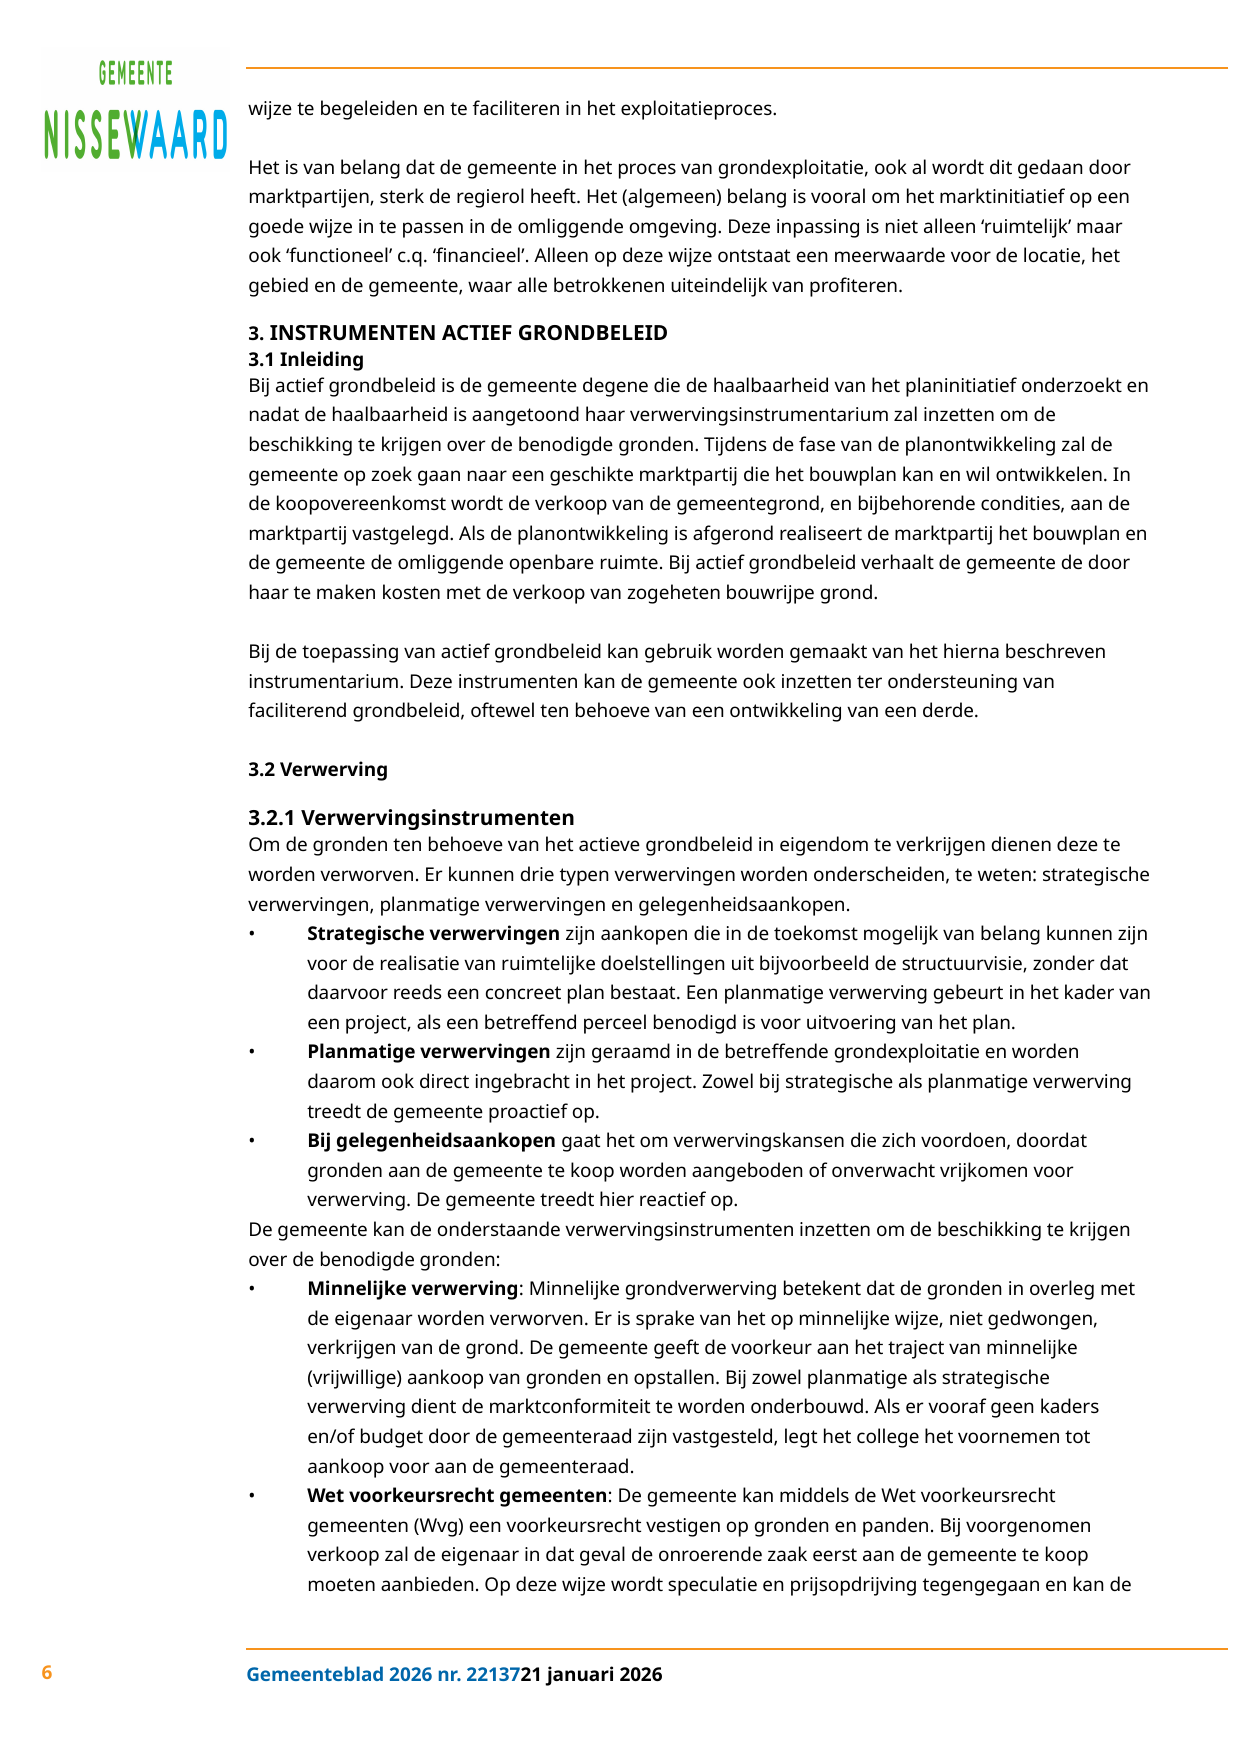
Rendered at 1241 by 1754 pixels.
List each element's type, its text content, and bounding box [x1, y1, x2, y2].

list Bij gelegenheidsaankopen gaat het om verwervingskansen die zich voordoen, doordat gronden aan de gemeente te koop worden aangeboden of onverwacht vrijkomen voor verwerving. De gemeente treedt hier reactief op. [248, 1127, 1152, 1212]
list Wet voorkeursrecht gemeenten: De gemeente kan middels de Wet voorkeursrecht gemeenten (Wvg) een voorkeursrecht vestigen op gronden en panden. Bij voorgenomen verkoop zal de eigenaar in dat geval de onroerende zaak eerst aan de gemeente te koop moeten aanbieden. Op deze wijze wordt speculatie en prijsopdrijving tegengegaan en kan de [248, 1482, 1152, 1597]
list Planmatige verwervingen zijn geraamd in de betreffende grondexploitatie en worden daarom ook direct ingebracht in het project. Zowel bij strategische als planmatige verwerving treedt de gemeente proactief op. [248, 1039, 1152, 1124]
text Bij de toepassing van actief grondbeleid kan gebruik worden gemaakt van het hierna beschreven instrumentarium. Deze instrumenten kan de gemeente ook inzetten ter ondersteuning van faciliterend grondbeleid, oftewel ten behoeve van een ontwikkeling van een derde. [248, 638, 1152, 723]
text wijze te begeleiden en te faciliteren in het exploitatieproces. [248, 95, 1152, 121]
text Om de gronden ten behoeve van het actieve grondbeleid in eigendom te verkrijgen dienen deze te worden verworven. Er kunnen drie typen verwervingen worden onderscheiden, te weten: strategische verwervingen, planmatige verwervingen en gelegenheidsaankopen. [248, 832, 1152, 917]
text 3.2 Verwerving [248, 757, 1152, 782]
text 3.2.1 Verwervingsinstrumenten [248, 803, 1152, 832]
text Het is van belang dat de gemeente in het proces van grondexploitatie, ook al wordt dit gedaan door marktpartijen, sterk de regierol heeft. Het (algemeen) belang is vooral om het marktinitiatief op een goede wijze in te passen in de omliggende omgeving. Deze inpassing is niet alleen ‘ruimtelijk’ maar ook ‘functioneel’ c.q. ‘financieel’. Alleen op deze wijze ontstaat een meerwaarde voor de locatie, het gebied en de gemeente, waar alle betrokkenen uiteindelijk van profiteren. [248, 154, 1152, 298]
picture [41, 47, 231, 172]
text De gemeente kan de onderstaande verwervingsinstrumenten inzetten om de beschikking te krijgen over de benodigde gronden: [248, 1216, 1152, 1272]
list Minnelijke verwerving: Minnelijke grondverwerving betekent dat de gronden in overleg met de eigenaar worden verworven. Er is sprake van het op minnelijke wijze, niet gedwongen, verkrijgen van de grond. De gemeente geeft de voorkeur aan het traject van minnelijke (vrijwillige) aankoop van gronden en opstallen. Bij zowel planmatige als strategische verwerving dient de marktconformiteit te worden onderbouwd. Als er vooraf geen kaders en/of budget door de gemeenteraad zijn vastgesteld, legt het college het voornemen tot aankoop voor aan de gemeenteraad. [248, 1275, 1152, 1479]
text 3. INSTRUMENTEN ACTIEF GRONDBELEID [248, 318, 1152, 346]
text Bij actief grondbeleid is de gemeente degene die de haalbaarheid van het planinitiatief onderzoekt en nadat de haalbaarheid is aangetoond haar verwervingsinstrumentarium zal inzetten om de beschikking te krijgen over de benodigde gronden. Tijdens de fase van de planontwikkeling zal de gemeente op zoek gaan naar een geschikte marktpartij die het bouwplan kan en wil ontwikkelen. In de koopovereenkomst wordt de verkoop van de gemeentegrond, en bijbehorende condities, aan de marktpartij vastgelegd. Als de planontwikkeling is afgerond realiseert de marktpartij het bouwplan en de gemeente de omliggende openbare ruimte. Bij actief grondbeleid verhaalt de gemeente de door haar te maken kosten met de verkoop van zogeheten bouwrijpe grond. [248, 372, 1152, 605]
list Strategische verwervingen zijn aankopen die in de toekomst mogelijk van belang kunnen zijn voor de realisatie van ruimtelijke doelstellingen uit bijvoorbeeld de structuurvisie, zonder dat daarvoor reeds een concreet plan bestaat. Een planmatige verwerving gebeurt in het kader van een project, als een betreffend perceel benodigd is voor uitvoering van het plan. [248, 920, 1152, 1035]
text 3.1 Inleiding [248, 346, 1152, 372]
